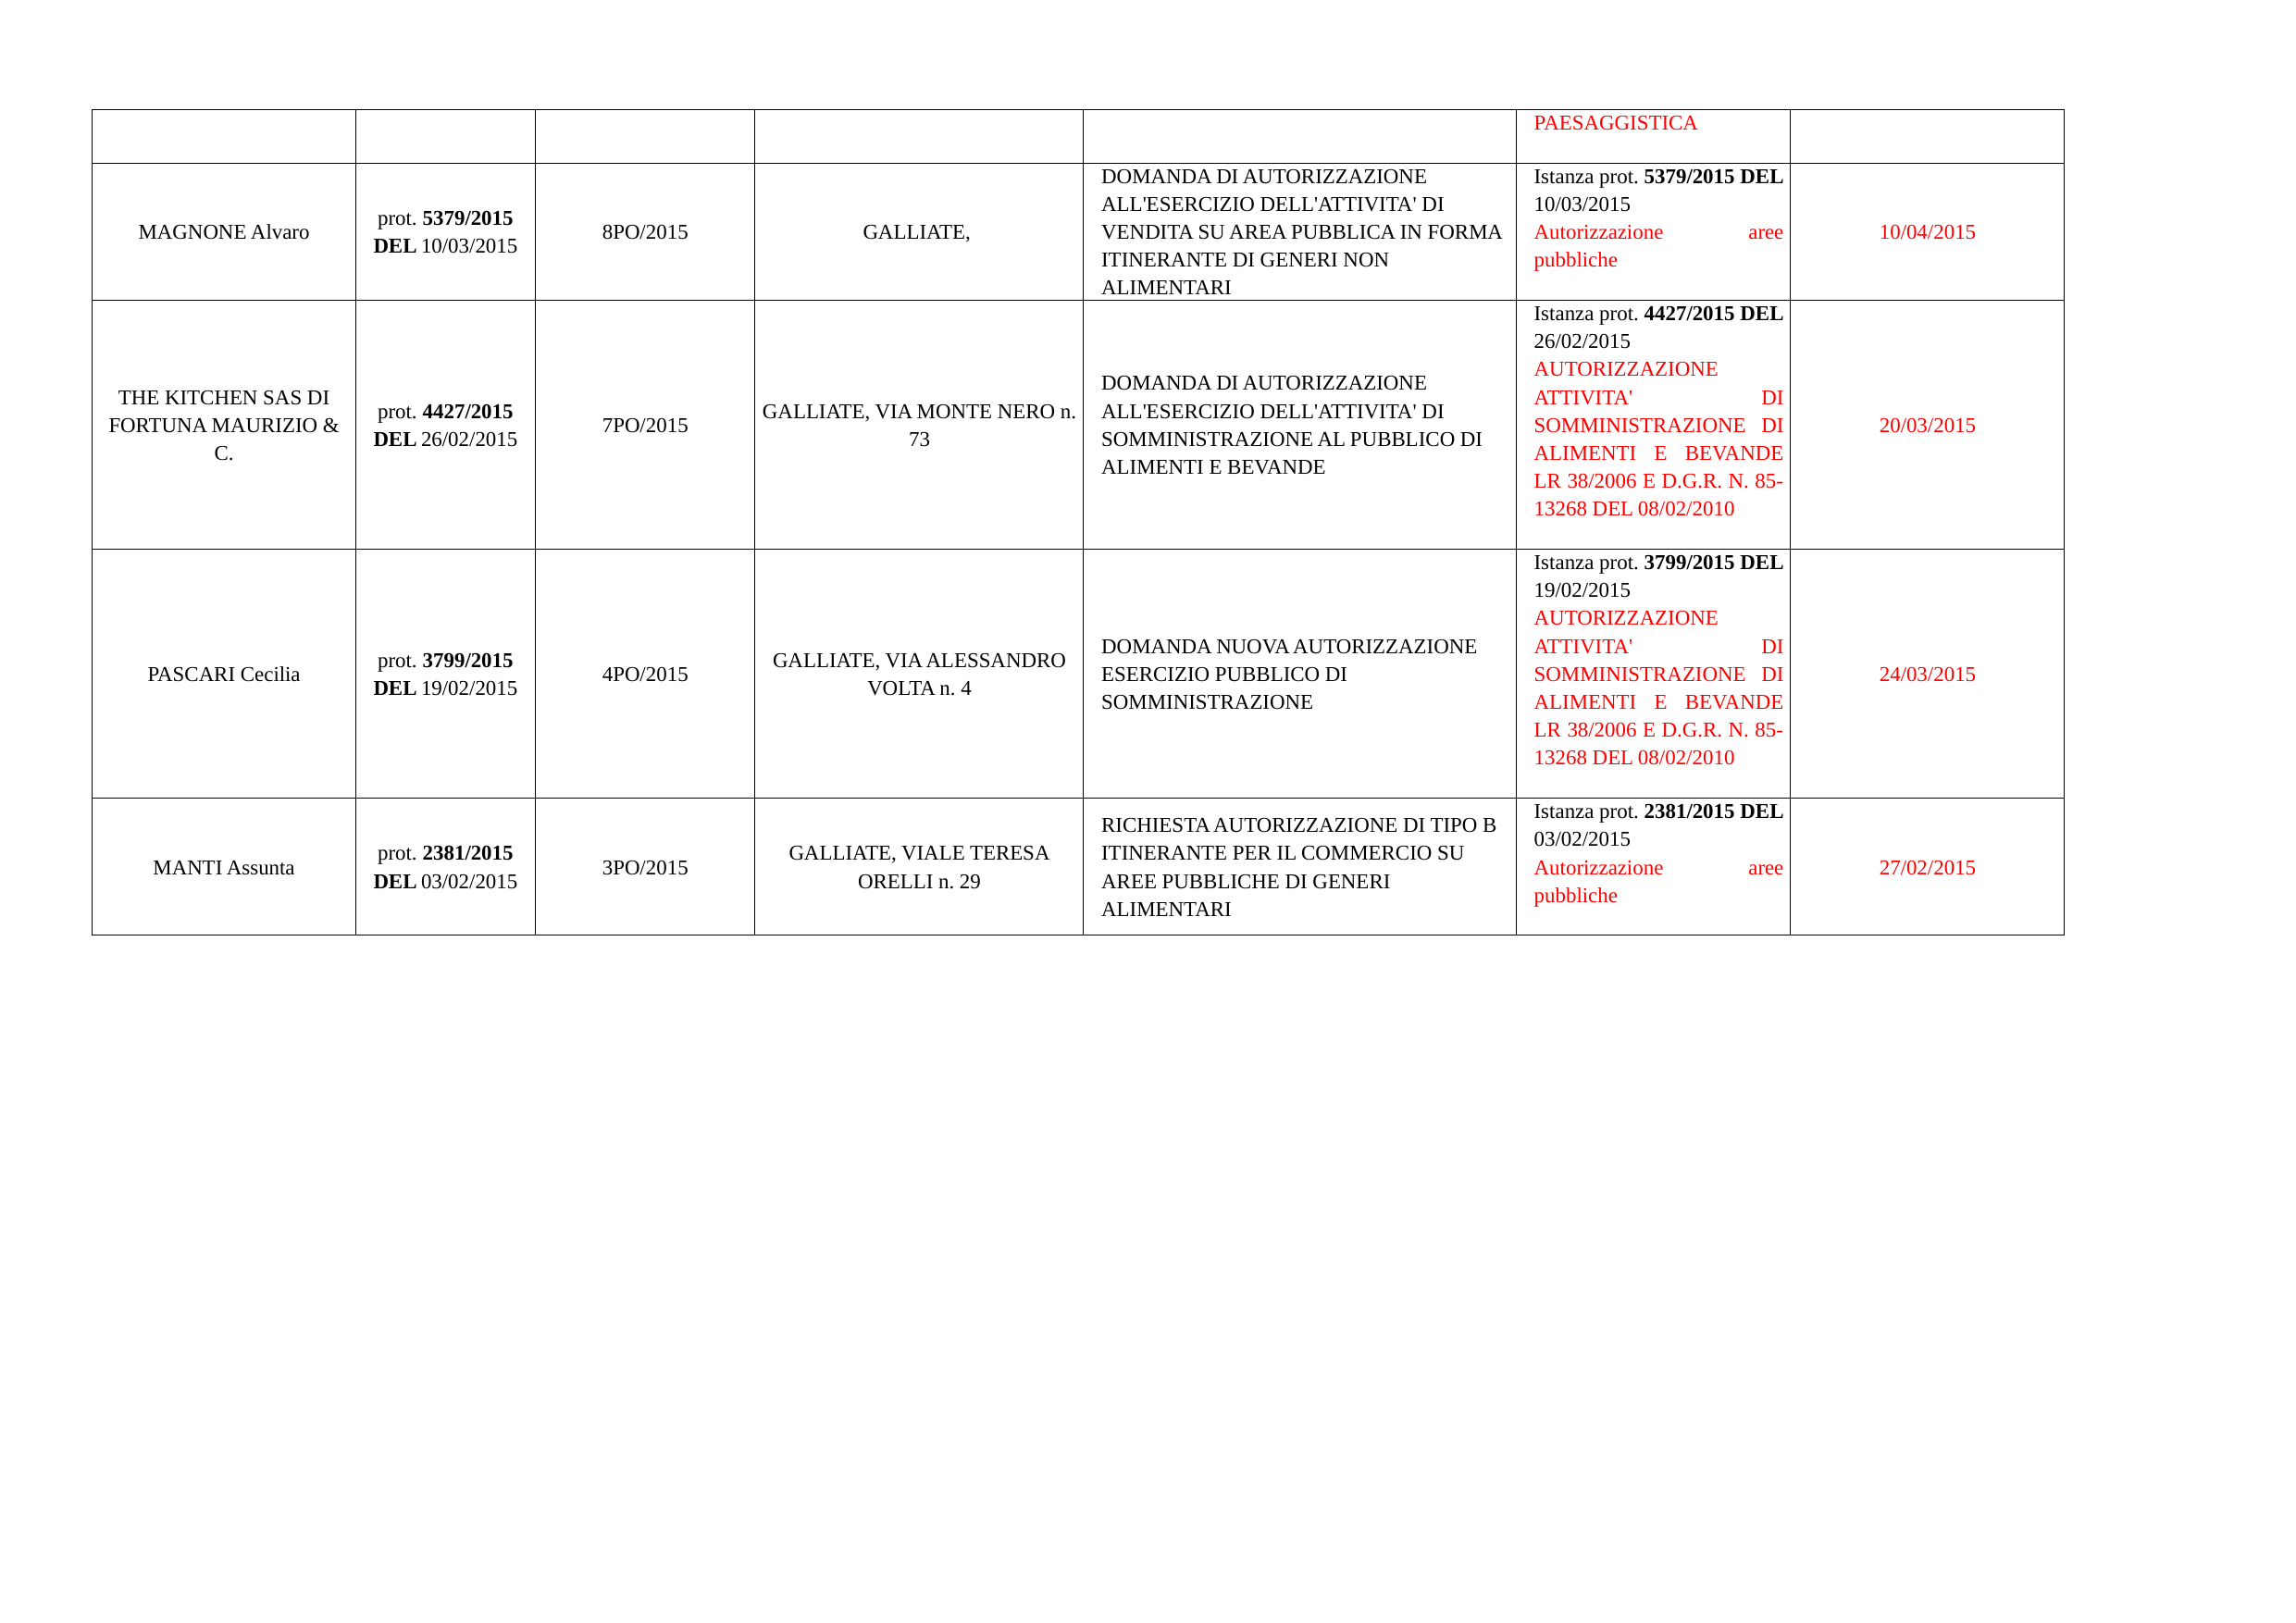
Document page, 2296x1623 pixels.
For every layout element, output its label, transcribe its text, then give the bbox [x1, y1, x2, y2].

table_cell DOMANDA DI AUTORIZZAZIONE ALL'ESERCIZIO DELL'ATTIVITA' DI VENDITA SU AREA PUBBLICA IN FORMA ITINERANTE DI GENERI NON ALIMENTARI [1084, 164, 1516, 300]
table_cell 24/03/2015 [1791, 550, 2064, 798]
table_cell GALLIATE, [755, 164, 1083, 300]
table_cell prot. 5379/2015 del 10/03/2015 [356, 164, 535, 300]
table_cell Istanza prot. 3799/2015 del 19/02/2015 AUTORIZZAZIONE ATTIVITA' DI SOMMINISTRAZIONE DI ALIMENTI E BEVANDE LR 38/2006 E D.G.R. N. 85-13268 DEL 08/02/2010 [1517, 550, 1790, 798]
table_cell prot. 3799/2015 del 19/02/2015 [356, 550, 535, 798]
table_cell [1791, 110, 2064, 163]
table_cell PASCARI Cecilia [93, 550, 355, 798]
table_cell [1084, 110, 1516, 163]
table_cell 20/03/2015 [1791, 301, 2064, 549]
table_cell [536, 110, 754, 163]
table_cell 27/02/2015 [1791, 799, 2064, 935]
table_cell prot. 4427/2015 del 26/02/2015 [356, 301, 535, 549]
table_cell PAESAGGISTICA [1517, 110, 1790, 163]
table_cell Istanza prot. 5379/2015 del 10/03/2015 Autorizzazione aree pubbliche [1517, 164, 1790, 300]
table_cell 3PO/2015 [536, 799, 754, 935]
table_cell [93, 110, 355, 163]
table_cell GALLIATE, VIA MONTE NERO n. 73 [755, 301, 1083, 549]
table_cell 8PO/2015 [536, 164, 754, 300]
table_cell Istanza prot. 4427/2015 del 26/02/2015 AUTORIZZAZIONE ATTIVITA' DI SOMMINISTRAZIONE DI ALIMENTI E BEVANDE LR 38/2006 E D.G.R. N. 85-13268 DEL 08/02/2010 [1517, 301, 1790, 549]
table_cell 10/04/2015 [1791, 164, 2064, 300]
table_cell 4PO/2015 [536, 550, 754, 798]
table_cell [356, 110, 535, 163]
table_cell DOMANDA DI AUTORIZZAZIONE ALL'ESERCIZIO DELL'ATTIVITA' DI SOMMINISTRAZIONE AL PUBBLICO DI ALIMENTI E BEVANDE [1084, 301, 1516, 549]
table_cell prot. 2381/2015 del 03/02/2015 [356, 799, 535, 935]
table_cell MANTI Assunta [93, 799, 355, 935]
table_cell [755, 110, 1083, 163]
table_cell DOMANDA NUOVA AUTORIZZAZIONE ESERCIZIO PUBBLICO DI SOMMINISTRAZIONE [1084, 550, 1516, 798]
table_cell RICHIESTA AUTORIZZAZIONE DI TIPO B ITINERANTE PER IL COMMERCIO SU AREE PUBBLICHE DI GENERI ALIMENTARI [1084, 799, 1516, 935]
table_cell GALLIATE, VIA ALESSANDRO VOLTA n. 4 [755, 550, 1083, 798]
table_cell GALLIATE, VIALE TERESA ORELLI n. 29 [755, 799, 1083, 935]
table_cell THE KITCHEN SAS DI FORTUNA MAURIZIO & C. [93, 301, 355, 549]
table_cell 7PO/2015 [536, 301, 754, 549]
table_cell MAGNONE Alvaro [93, 164, 355, 300]
table_cell Istanza prot. 2381/2015 del 03/02/2015 Autorizzazione aree pubbliche [1517, 799, 1790, 935]
